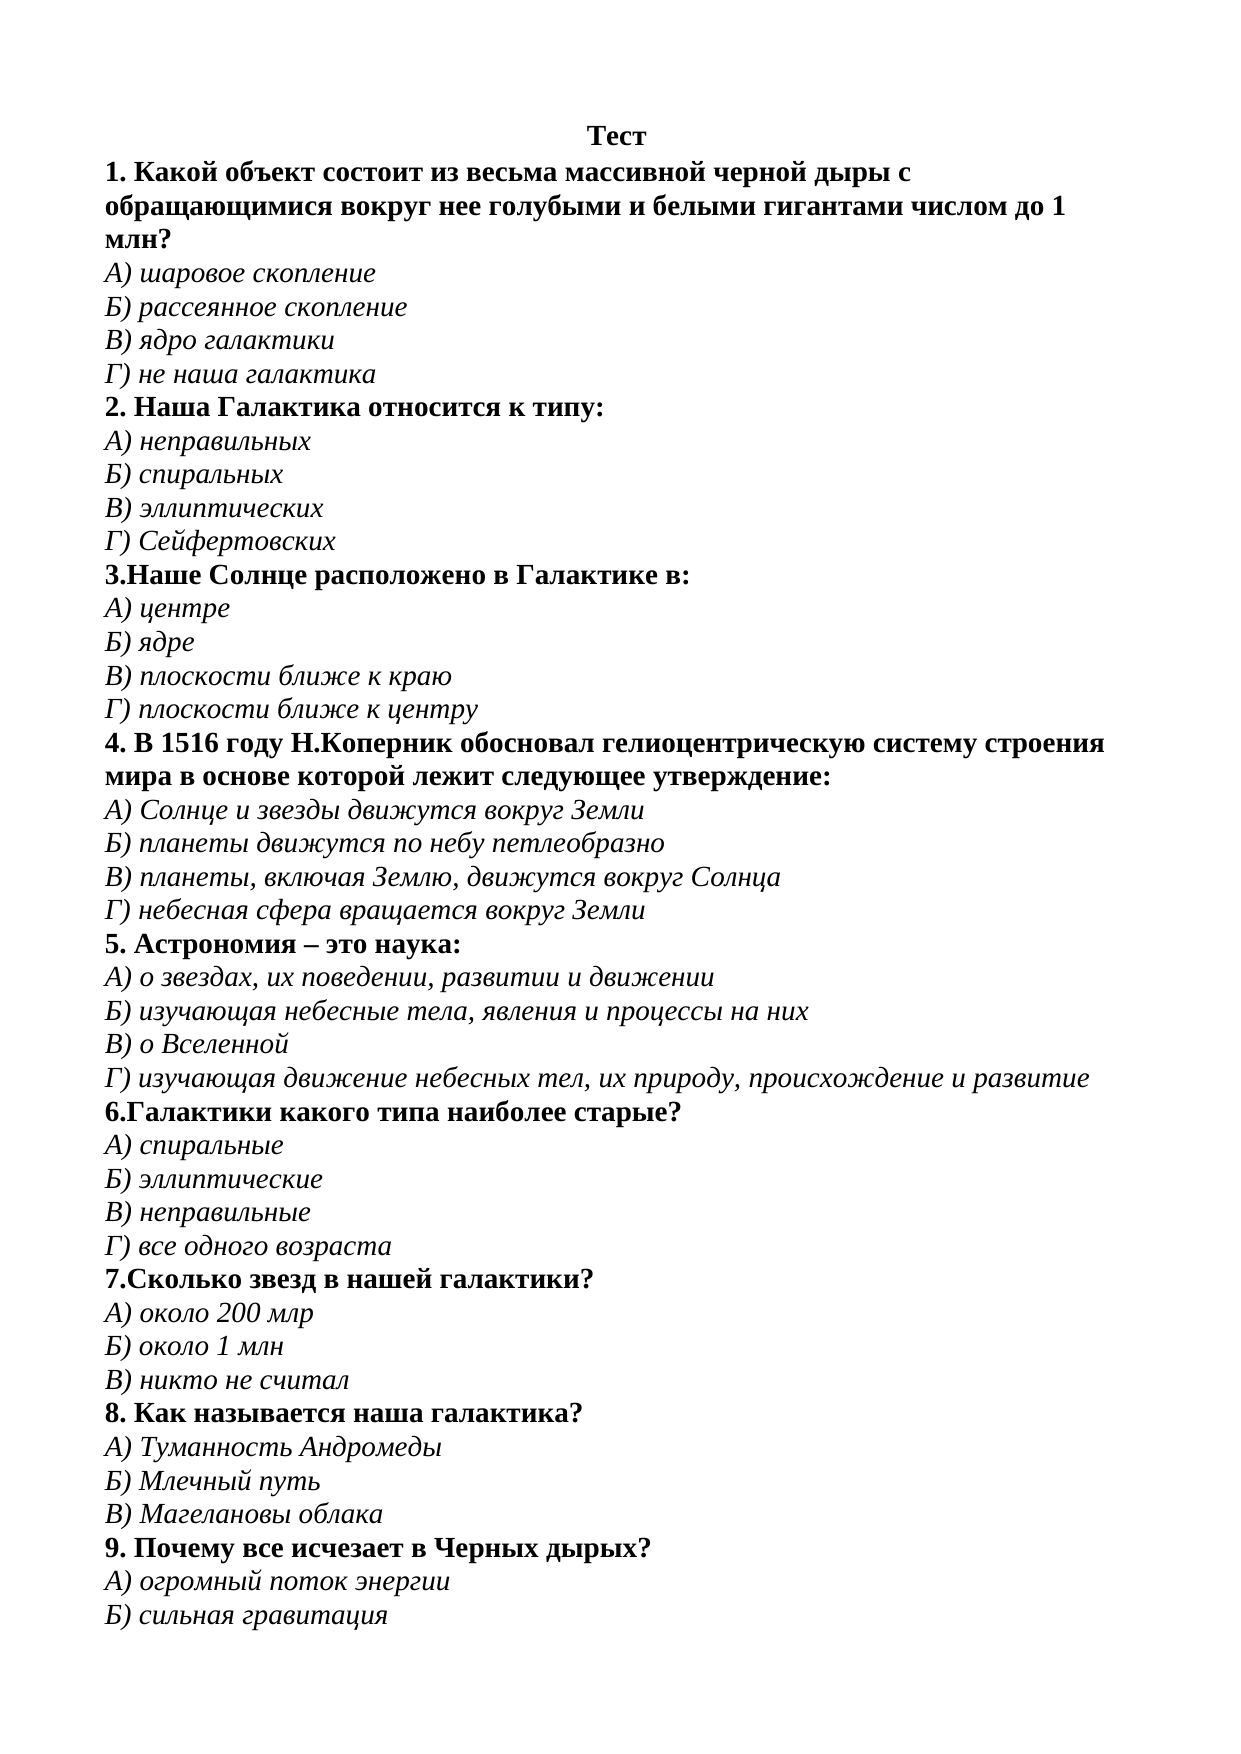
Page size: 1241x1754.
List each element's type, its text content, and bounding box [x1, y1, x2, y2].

table_header 1. Какой объект состоит из весьма массивной черной дыры с обращающимися вокруг нее голубыми и белыми гигантами числом до 1 млн? А) шаровое скопление Б) рассеянное скопление В) ядро галактики Г) не наша галактика 2. Наша Галактика относится к типу: А) неправильных Б) спиральных В) эллиптических Г) Сейфертовских 3.Наше Солнце расположено в Галактике в: А) центре Б) ядре В) плоскости ближе к краю Г) плоскости ближе к центру 4. В 1516 году Н.Коперник обосновал гелиоцентрическую систему строения мира в основе которой лежит следующее утверждение: А) Солнце и звезды движутся вокруг Земли Б) планеты движутся по небу петлеобразно В) планеты, включая Землю, движутся вокруг Солнца Г) небесная сфера вращается вокруг Земли 5. Астрономия – это наука: А) о звездах, их поведении, развитии и движении Б) изучающая небесные тела, явления и процессы на них В) о Вселенной Г) изучающая движение небесных тел, их природу, происхождение и развитие 6.Галактики какого типа наиболее старые? А) спиральные Б) эллиптические В) неправильные Г) все одного возраста 7.Сколько звезд в нашей галактики? А) около 200 млр Б) около 1 млн В) никто не считал 8. Как называется наша галактика? А) Туманность Андромеды Б) Млечный путь В) Магелановы облака 9. Почему все исчезает в Черных дырых? А) огромный поток энергии Б) сильная гравитация [102, 152, 1122, 1633]
text Тест [118, 118, 1122, 152]
